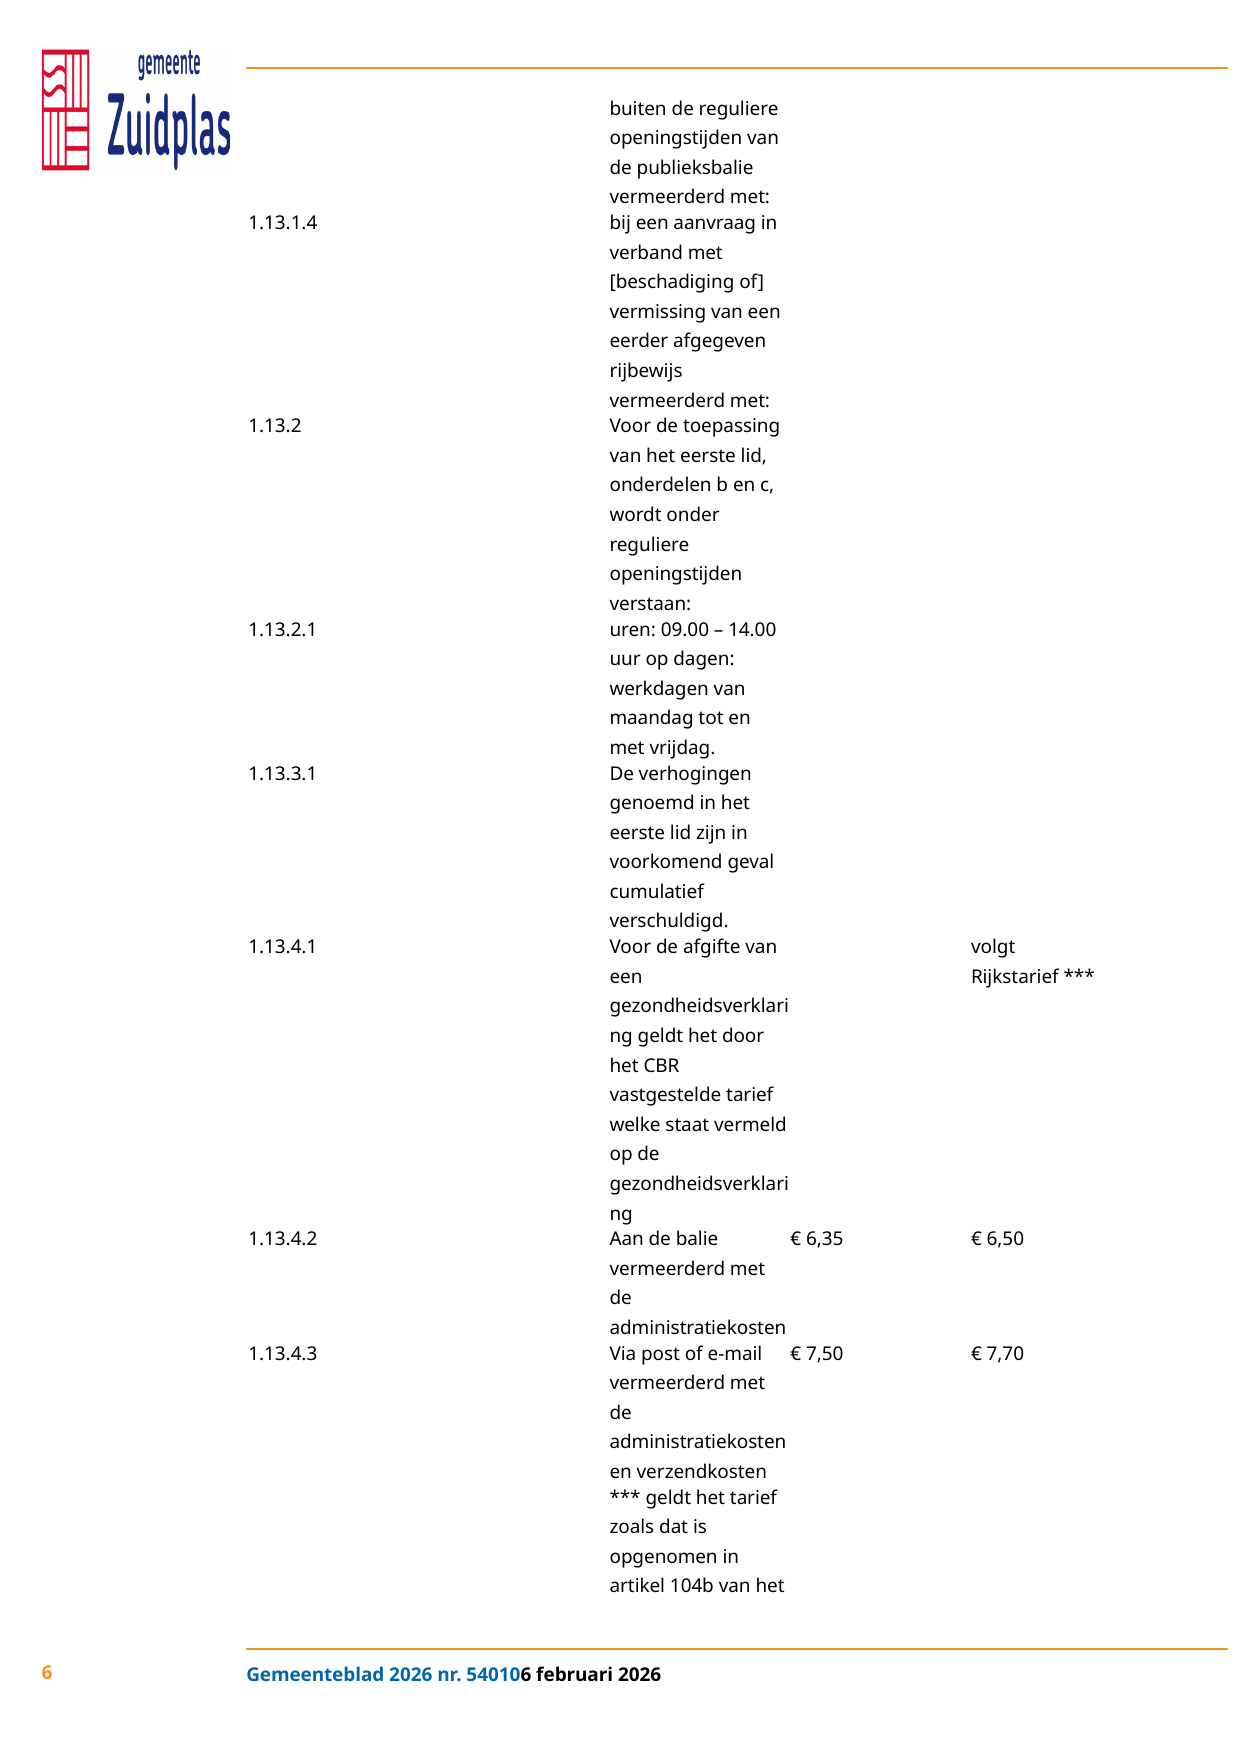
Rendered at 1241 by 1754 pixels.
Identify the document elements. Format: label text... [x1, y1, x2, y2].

table_cell [971, 1484, 1152, 1598]
table_cell [429, 413, 609, 616]
table_cell [790, 209, 971, 412]
table_cell [248, 95, 429, 209]
table_cell [790, 934, 971, 1225]
table_cell [429, 95, 609, 209]
table_cell [429, 934, 609, 1225]
table_cell [971, 95, 1152, 209]
table_cell [971, 616, 1152, 760]
table_cell 1.13.4.2 [248, 1225, 429, 1340]
table_cell € 7,50 [790, 1340, 971, 1484]
table_cell [790, 95, 971, 209]
table_cell 1.13.3.1 [248, 760, 429, 933]
table_cell € 6,50 [971, 1225, 1152, 1340]
table_cell [790, 413, 971, 616]
table_cell Via post of e-mail vermeerderd met de administratiekosten en verzendkosten [609, 1340, 790, 1484]
table_cell 1.13.4.1 [248, 934, 429, 1225]
table_cell [429, 760, 609, 933]
table_cell Aan de balie vermeerderd met de administratiekosten [609, 1225, 790, 1340]
table_cell € 7,70 [971, 1340, 1152, 1484]
table_cell 1.13.1.4 [248, 209, 429, 412]
table_cell [971, 413, 1152, 616]
table_cell [790, 1484, 971, 1598]
table_cell € 6,35 [790, 1225, 971, 1340]
table_cell [429, 1225, 609, 1340]
table_cell [429, 209, 609, 412]
table_cell 1.13.2.1 [248, 616, 429, 760]
table_cell [790, 616, 971, 760]
table_cell [429, 616, 609, 760]
table_cell [429, 1484, 609, 1598]
table_cell buiten de reguliere openingstijden van de publieksbalie vermeerderd met: [609, 95, 790, 209]
table_cell De verhogingen genoemd in het eerste lid zijn in voorkomend geval cumulatief verschuldigd. [609, 760, 790, 933]
table_cell 1.13.2 [248, 413, 429, 616]
table_cell bij een aanvraag in verband met [beschadiging of] vermissing van een eerder afgegeven rijbewijs vermeerderd met: [609, 209, 790, 412]
table_cell 1.13.4.3 [248, 1340, 429, 1484]
table_cell [790, 760, 971, 933]
table_cell uren: 09.00 – 14.00 uur op dagen: werkdagen van maandag tot en met vrijdag. [609, 616, 790, 760]
table_cell *** geldt het tarief zoals dat is opgenomen in artikel 104b van het [609, 1484, 790, 1598]
table_cell [429, 1340, 609, 1484]
table_cell volgt Rijkstarief *** [971, 934, 1152, 1225]
table_cell [971, 209, 1152, 412]
table_cell [971, 760, 1152, 933]
picture [41, 47, 231, 172]
table_cell Voor de afgifte van een gezondheidsverklaring geldt het door het CBR vastgestelde tarief welke staat vermeld op de gezondheidsverklaring [609, 934, 790, 1225]
table_cell [248, 1484, 429, 1598]
table_cell Voor de toepassing van het eerste lid, onderdelen b en c, wordt onder reguliere openingstijden verstaan: [609, 413, 790, 616]
